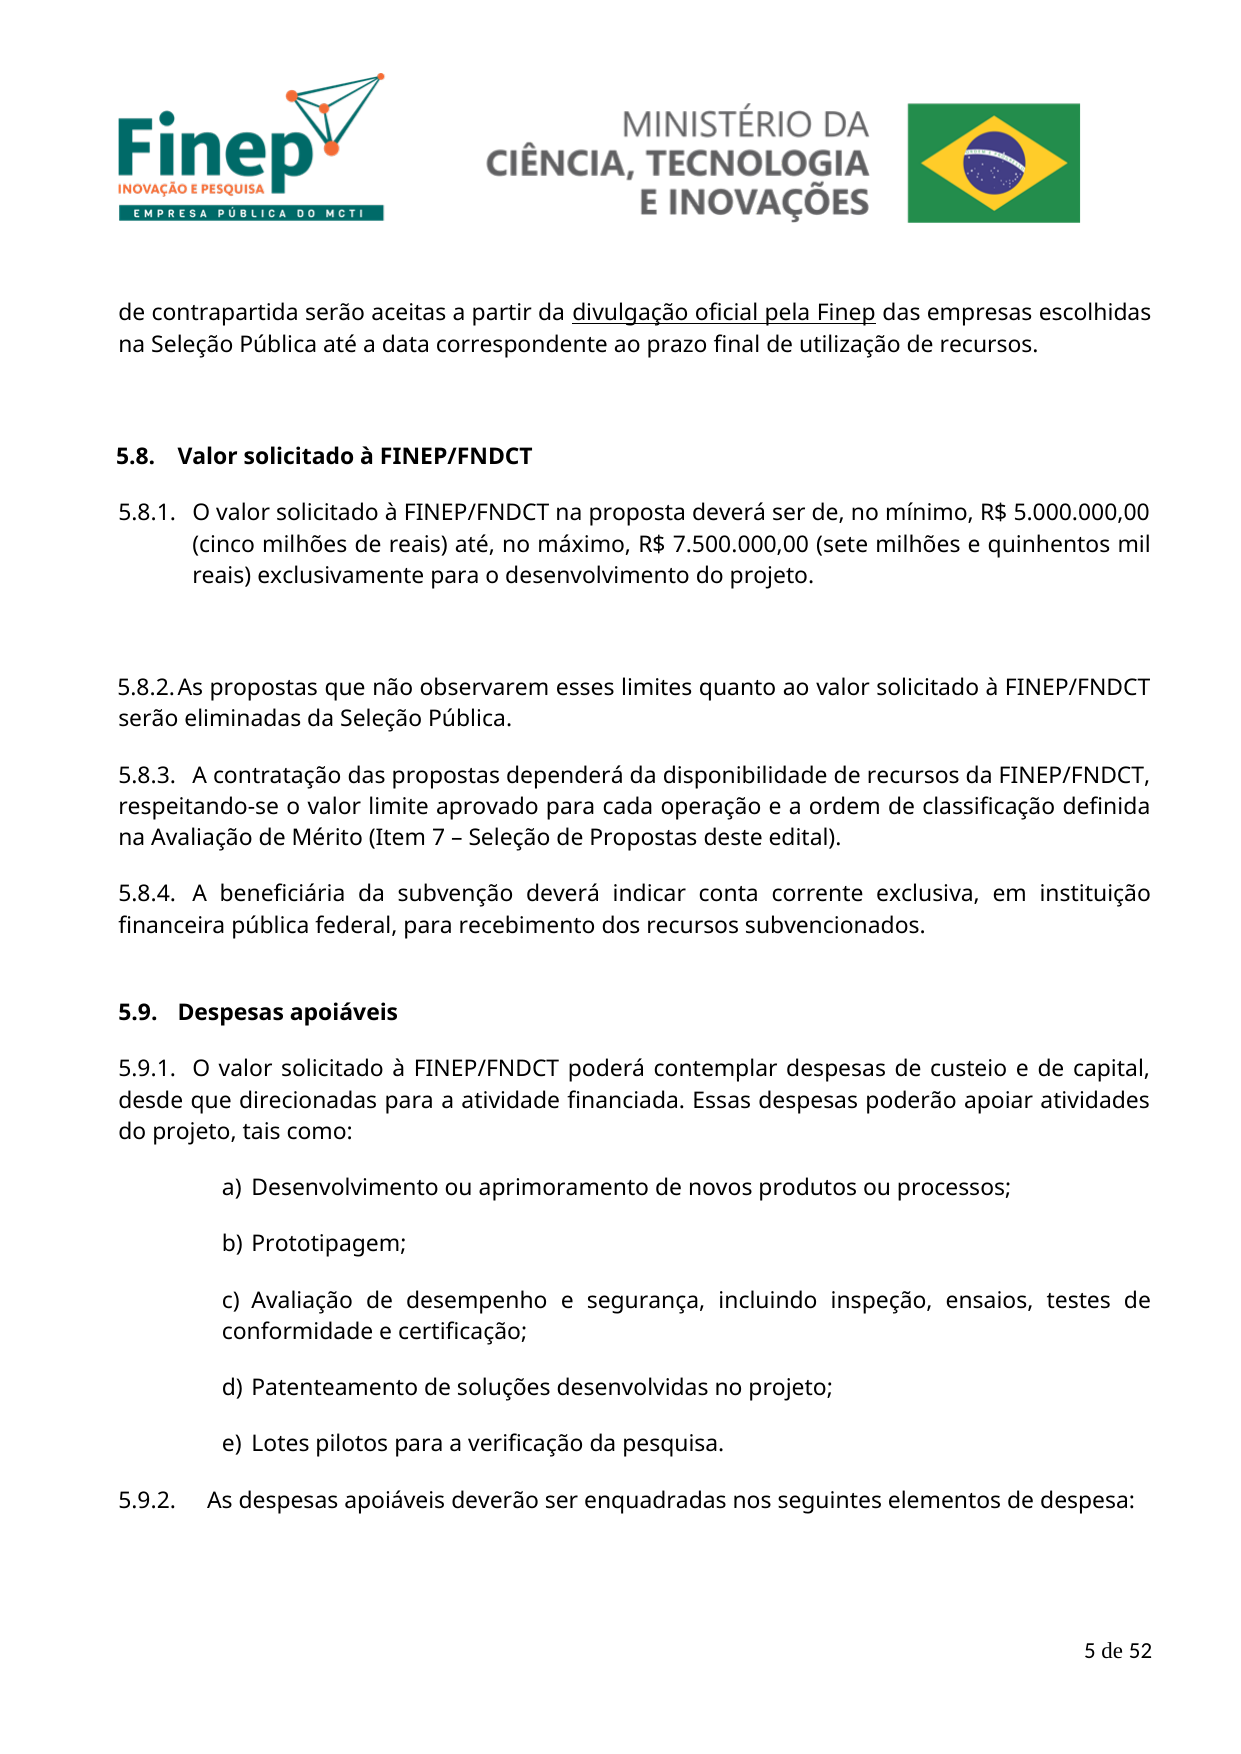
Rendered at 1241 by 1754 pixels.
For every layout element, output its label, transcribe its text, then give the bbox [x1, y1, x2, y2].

list Lotes pilotos para a verificação da pesquisa. [222, 1427, 1152, 1459]
list Prototipagem; [222, 1227, 1152, 1259]
list A contratação das propostas dependerá da disponibilidade de recursos da FINEP/FNDCT, respeitando-se o valor limite aprovado para cada operação e a ordem de classificação definida na Avaliação de Mérito (Item 7 – Seleção de Propostas deste edital). [118, 759, 1152, 852]
list As propostas que não observarem esses limites quanto ao valor solicitado à FINEP/FNDCT serão eliminadas da Seleção Pública. [117, 671, 1152, 734]
list Valor solicitado à FINEP/FNDCT [116, 440, 1152, 471]
list Desenvolvimento ou aprimoramento de novos produtos ou processos; [222, 1171, 1152, 1202]
list O valor solicitado à FINEP/FNDCT poderá contemplar despesas de custeio e de capital, desde que direcionadas para a atividade financiada. Essas despesas poderão apoiar atividades do projeto, tais como: [118, 1052, 1152, 1146]
list de contrapartida serão aceitas a partir da divulgação oficial pela Finep das empresas escolhidas na Seleção Pública até a data correspondente ao prazo final de utilização de recursos. [116, 296, 1152, 359]
list Despesas apoiáveis [118, 996, 1152, 1027]
list O valor solicitado à FINEP/FNDCT na proposta deverá ser de, no mínimo, R$ 5.000.000,00 (cinco milhões de reais) até, no máximo, R$ 7.500.000,00 (sete milhões e quinhentos mil reais) exclusivamente para o desenvolvimento do projeto. [118, 496, 1152, 590]
list Avaliação de desempenho e segurança, incluindo inspeção, ensaios, testes de conformidade e certificação; [222, 1284, 1152, 1346]
list As despesas apoiáveis deverão ser enquadradas nos seguintes elementos de despesa: [118, 1484, 1152, 1515]
list Patenteamento de soluções desenvolvidas no projeto; [222, 1371, 1152, 1402]
list A beneficiária da subvenção deverá indicar conta corrente exclusiva, em instituição financeira pública federal, para recebimento dos recursos subvencionados. [118, 877, 1152, 940]
